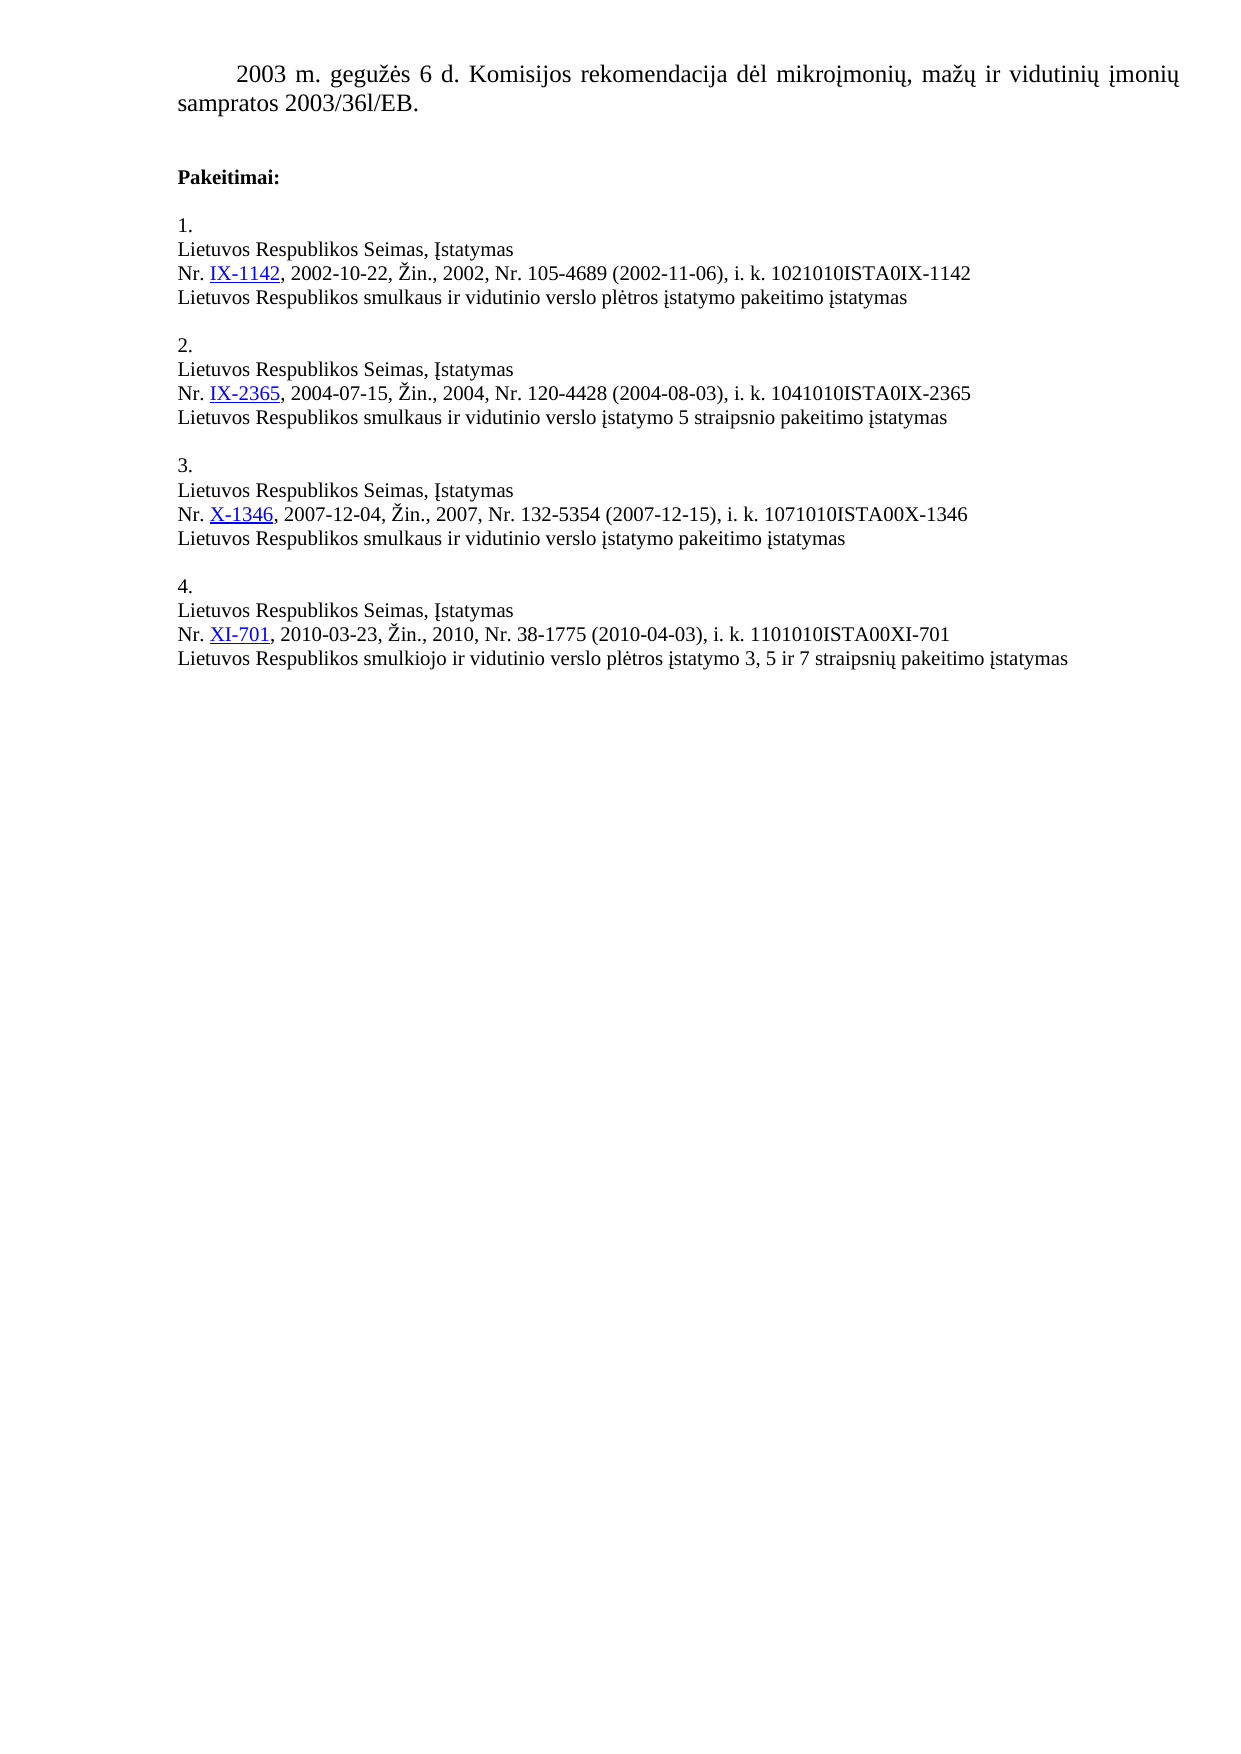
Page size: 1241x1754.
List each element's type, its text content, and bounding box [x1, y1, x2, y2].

text Nr. XI-701, 2010-03-23, Žin., 2010, Nr. 38-1775 (2010-04-03), i. k. 1101010ISTA00XI-701 [177, 622, 1181, 646]
text Pakeitimai: [177, 165, 1181, 189]
text Lietuvos Respublikos Seimas, Įstatymas [177, 357, 1181, 381]
text Lietuvos Respublikos smulkaus ir vidutinio verslo plėtros įstatymo pakeitimo įstatymas [177, 285, 1181, 309]
text 1. [177, 213, 1181, 237]
text Lietuvos Respublikos smulkaus ir vidutinio verslo įstatymo pakeitimo įstatymas [177, 526, 1181, 550]
text Lietuvos Respublikos smulkaus ir vidutinio verslo įstatymo 5 straipsnio pakeitimo įstatymas [177, 405, 1181, 429]
text 3. [177, 453, 1181, 477]
text Nr. IX-1142, 2002-10-22, Žin., 2002, Nr. 105-4689 (2002-11-06), i. k. 1021010ISTA0IX-1142 [177, 261, 1181, 285]
text Nr. IX-2365, 2004-07-15, Žin., 2004, Nr. 120-4428 (2004-08-03), i. k. 1041010ISTA0IX-2365 [177, 381, 1181, 405]
text Lietuvos Respublikos Seimas, Įstatymas [177, 598, 1181, 622]
text Lietuvos Respublikos Seimas, Įstatymas [177, 477, 1181, 502]
text 2. [177, 333, 1181, 357]
text Nr. X-1346, 2007-12-04, Žin., 2007, Nr. 132-5354 (2007-12-15), i. k. 1071010ISTA00X-1346 [177, 502, 1181, 526]
text Lietuvos Respublikos Seimas, Įstatymas [177, 237, 1181, 261]
text 4. [177, 574, 1181, 598]
text Lietuvos Respublikos smulkiojo ir vidutinio verslo plėtros įstatymo 3, 5 ir 7 straipsnių pakeitimo įstatymas [177, 646, 1181, 670]
text 2003 m. gegužės 6 d. Komisijos rekomendacija dėl mikroįmonių, mažų ir vidutinių įmonių sampratos 2003/36l/EB. [177, 59, 1181, 117]
